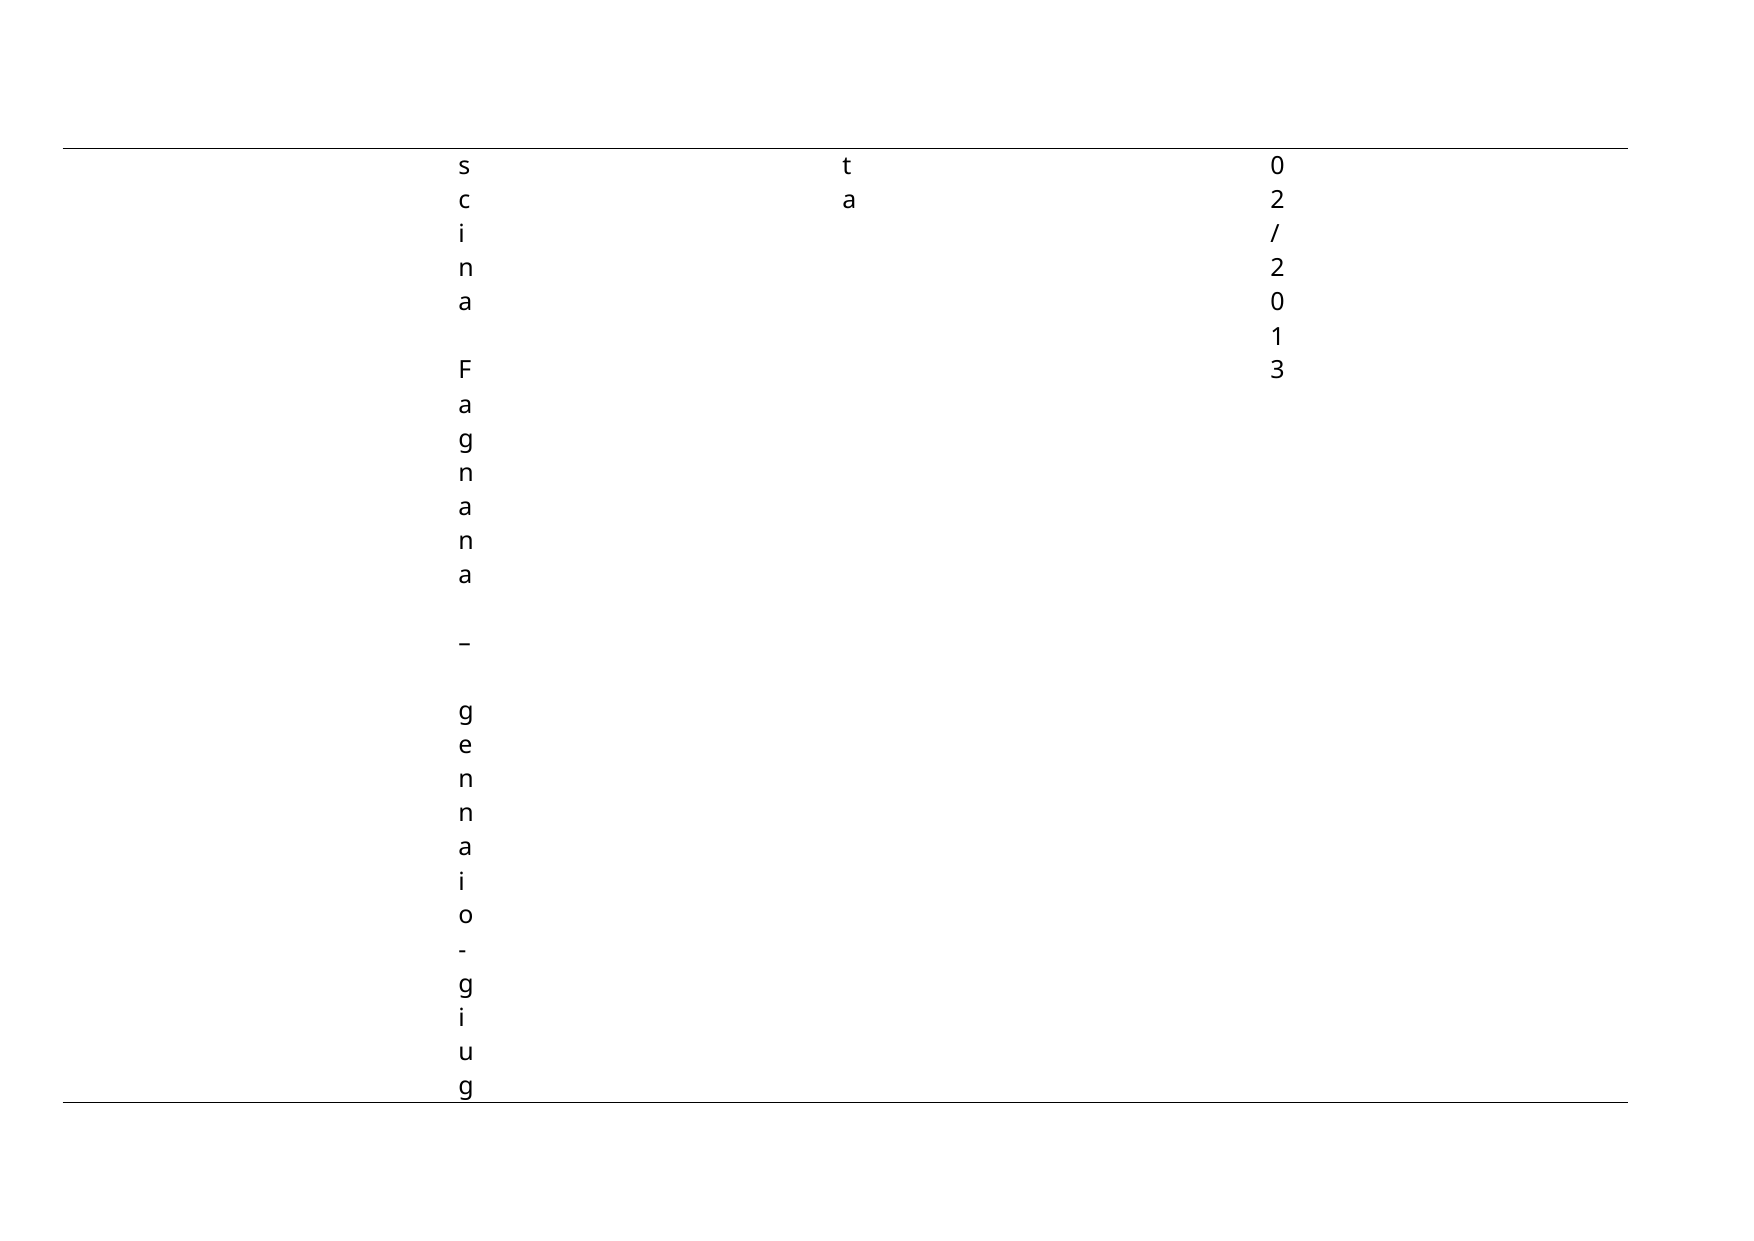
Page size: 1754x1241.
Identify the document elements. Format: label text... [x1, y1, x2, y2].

table_cell [63, 149, 447, 1102]
table_cell 02/2013 [1259, 149, 1628, 1102]
table_cell ta [831, 149, 1259, 1102]
table_cell scina Fagnana – gennaio-giug [447, 149, 831, 1102]
